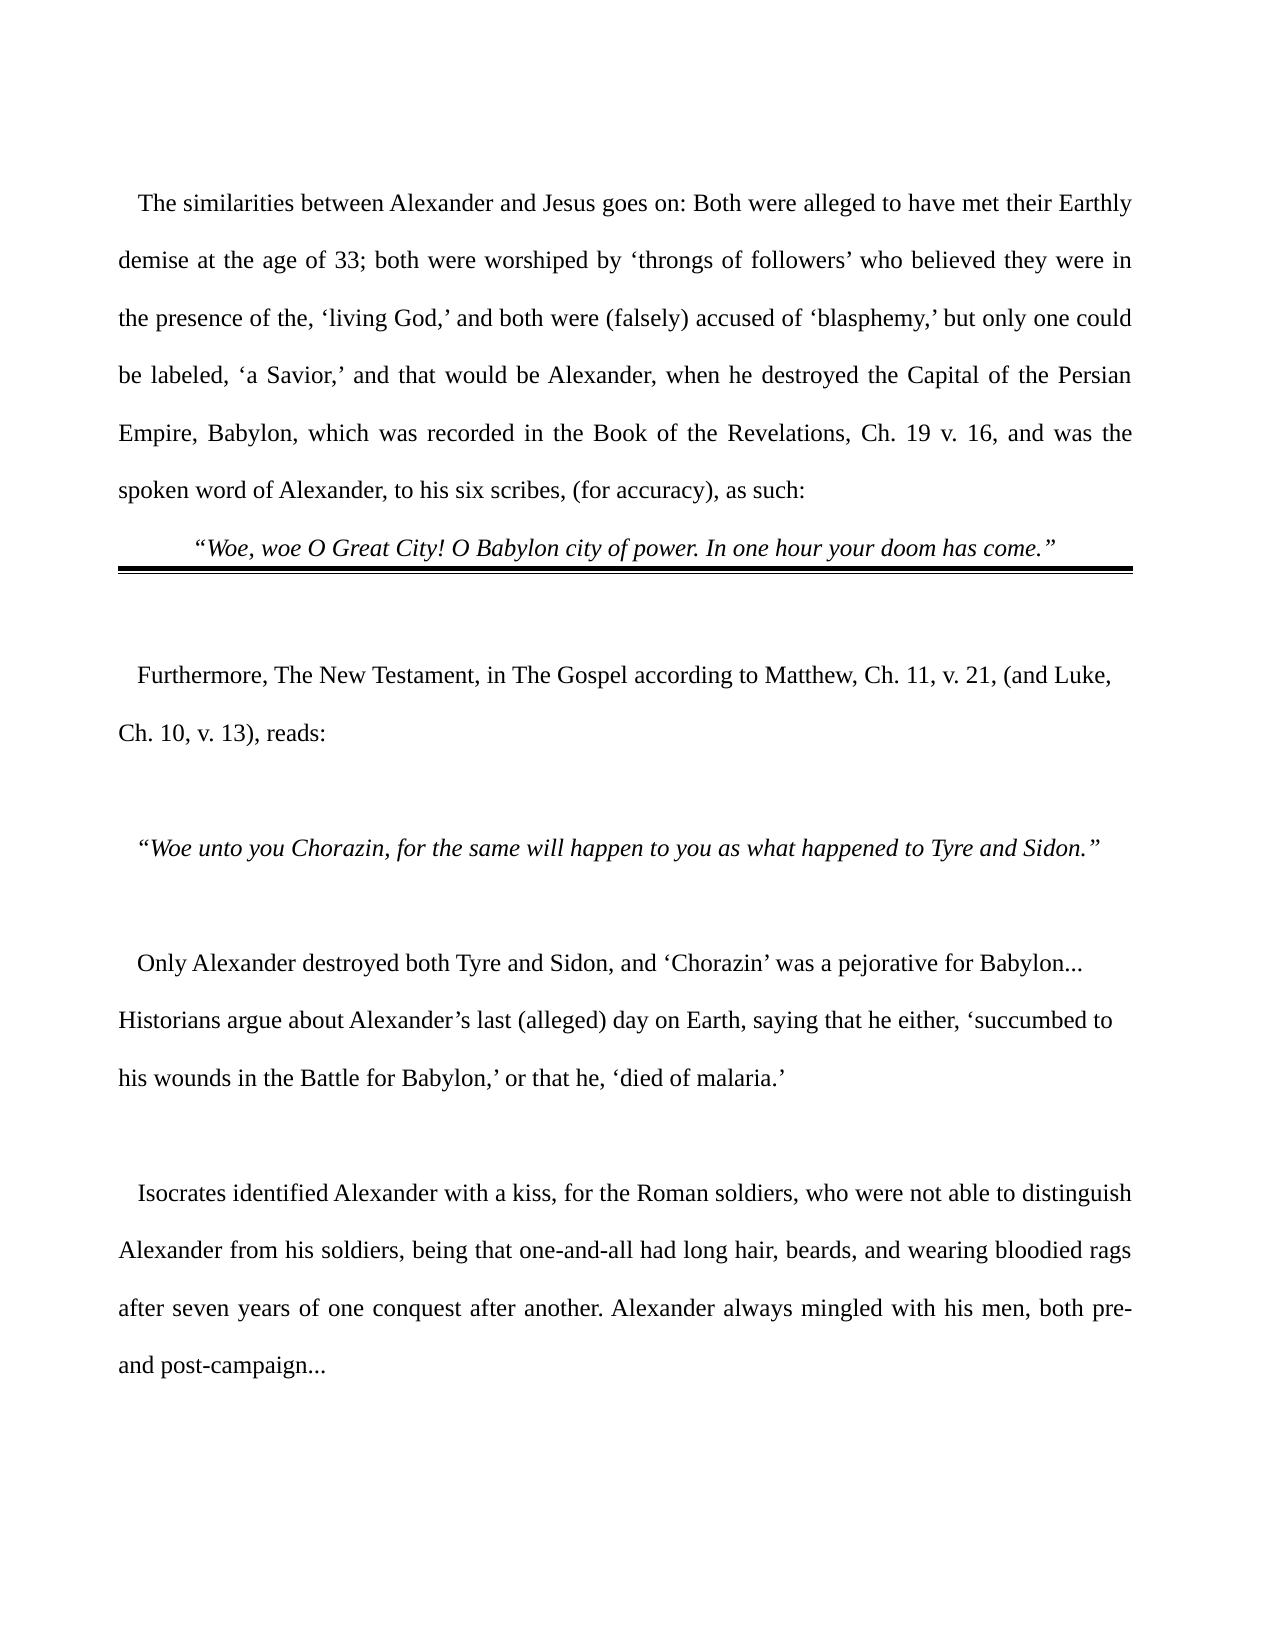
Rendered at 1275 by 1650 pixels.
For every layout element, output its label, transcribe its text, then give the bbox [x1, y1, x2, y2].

text The similarities between Alexander and Jesus goes on: Both were alleged to have met their Earthly demise at the age of 33; both were worshiped by ‘throngs of followers’ who believed they were in the presence of the, ‘living God,’ and both were (falsely) accused of ‘blasphemy,’ but only one could be labeled, ‘a Savior,’ and that would be Alexander, when he destroyed the Capital of the Persian Empire, Babylon, which was recorded in the Book of the Revelations, Ch. 19 v. 16, and was the spoken word of Alexander, to his six scribes, (for accuracy), as such: [118, 188, 1133, 504]
text Isocrates identified Alexander with a kiss, for the Roman soldiers, who were not able to distinguish Alexander from his soldiers, being that one-and-all had long hair, beards, and wearing bloodied rags after seven years of one conquest after another. Alexander always mingled with his men, both pre- and post-campaign... [118, 1178, 1133, 1379]
text Furthermore, The New Testament, in The Gospel according to Matthew, Ch. 11, v. 21, (and Luke, Ch. 10, v. 13), reads: [118, 661, 1133, 747]
text “Woe, woe O Great City! O Babylon city of power. In one hour your doom has come.” [118, 533, 1133, 566]
text “Woe unto you Chorazin, for the same will happen to you as what happened to Tyre and Sidon.” [118, 833, 1133, 862]
text Only Alexander destroyed both Tyre and Sidon, and ‘Chorazin’ was a pejorative for Babylon... Historians argue about Alexander’s last (alleged) day on Earth, saying that he either, ‘succumbed to his wounds in the Battle for Babylon,’ or that he, ‘died of malaria.’ [118, 948, 1133, 1092]
